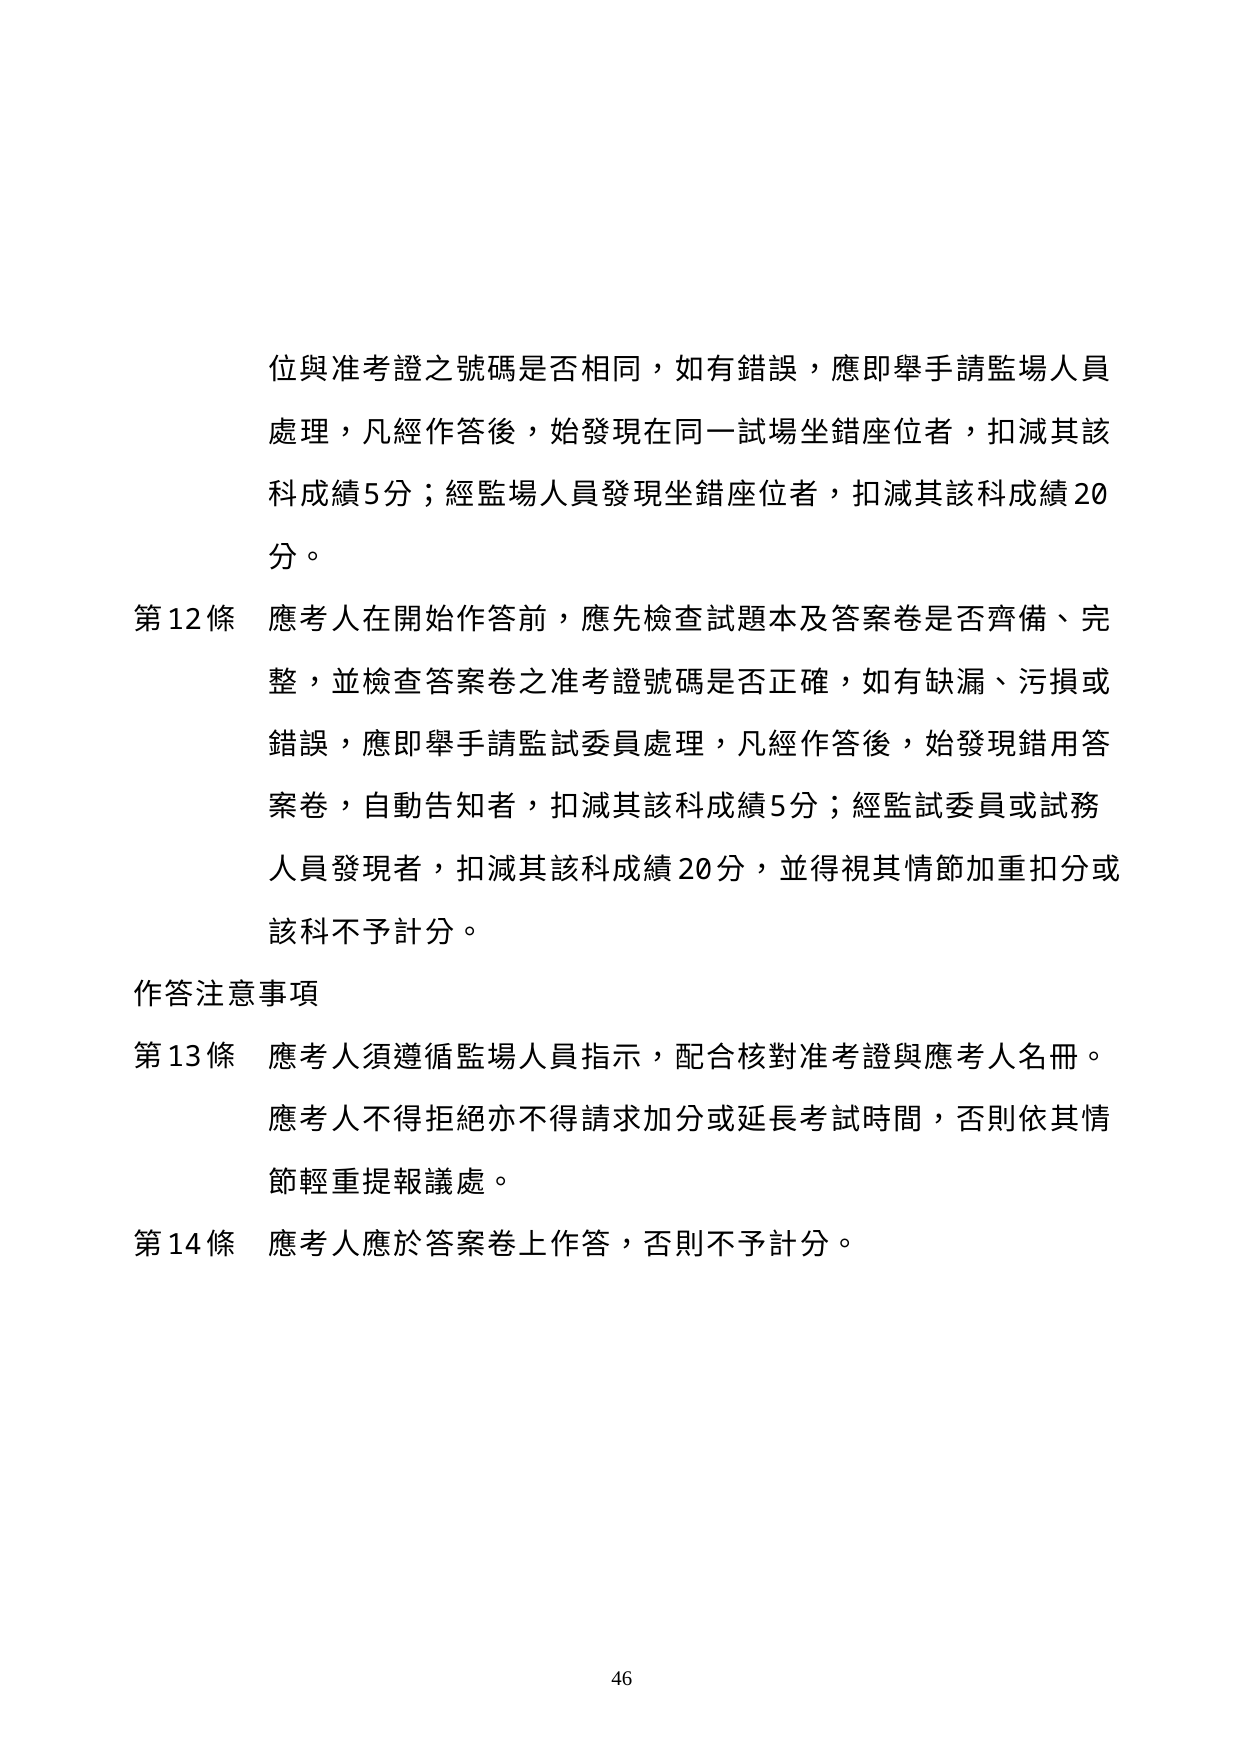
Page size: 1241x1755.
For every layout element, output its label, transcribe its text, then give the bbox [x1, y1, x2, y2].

table_cell 第12條 [111, 575, 254, 950]
table_cell 第13條 [111, 1013, 254, 1200]
table_cell [111, 325, 254, 575]
table_cell 應考人在開始作答前，應先檢查試題本及答案卷是否齊備、完整，並檢查答案卷之准考證號碼是否正確，如有缺漏、污損或錯誤，應即舉手請監試委員處理，凡經作答後，始發現錯用答案卷，自動告知者，扣減其該科成績5分；經監試委員或試務人員發現者，扣減其該科成績20分，並得視其情節加重扣分或該科不予計分。 [255, 575, 1142, 950]
table_cell 第14條 [111, 1200, 254, 1325]
table_cell 應考人應於答案卷上作答，否則不予計分。 [255, 1200, 1142, 1325]
table_cell 應考人須遵循監場人員指示，配合核對准考證與應考人名冊。應考人不得拒絕亦不得請求加分或延長考試時間，否則依其情節輕重提報議處。 [255, 1013, 1142, 1200]
table_cell 位與准考證之號碼是否相同，如有錯誤，應即舉手請監場人員處理，凡經作答後，始發現在同一試場坐錯座位者，扣減其該科成績5分；經監場人員發現坐錯座位者，扣減其該科成績20分。 [255, 325, 1142, 575]
table_cell 作答注意事項 [111, 950, 1142, 1013]
